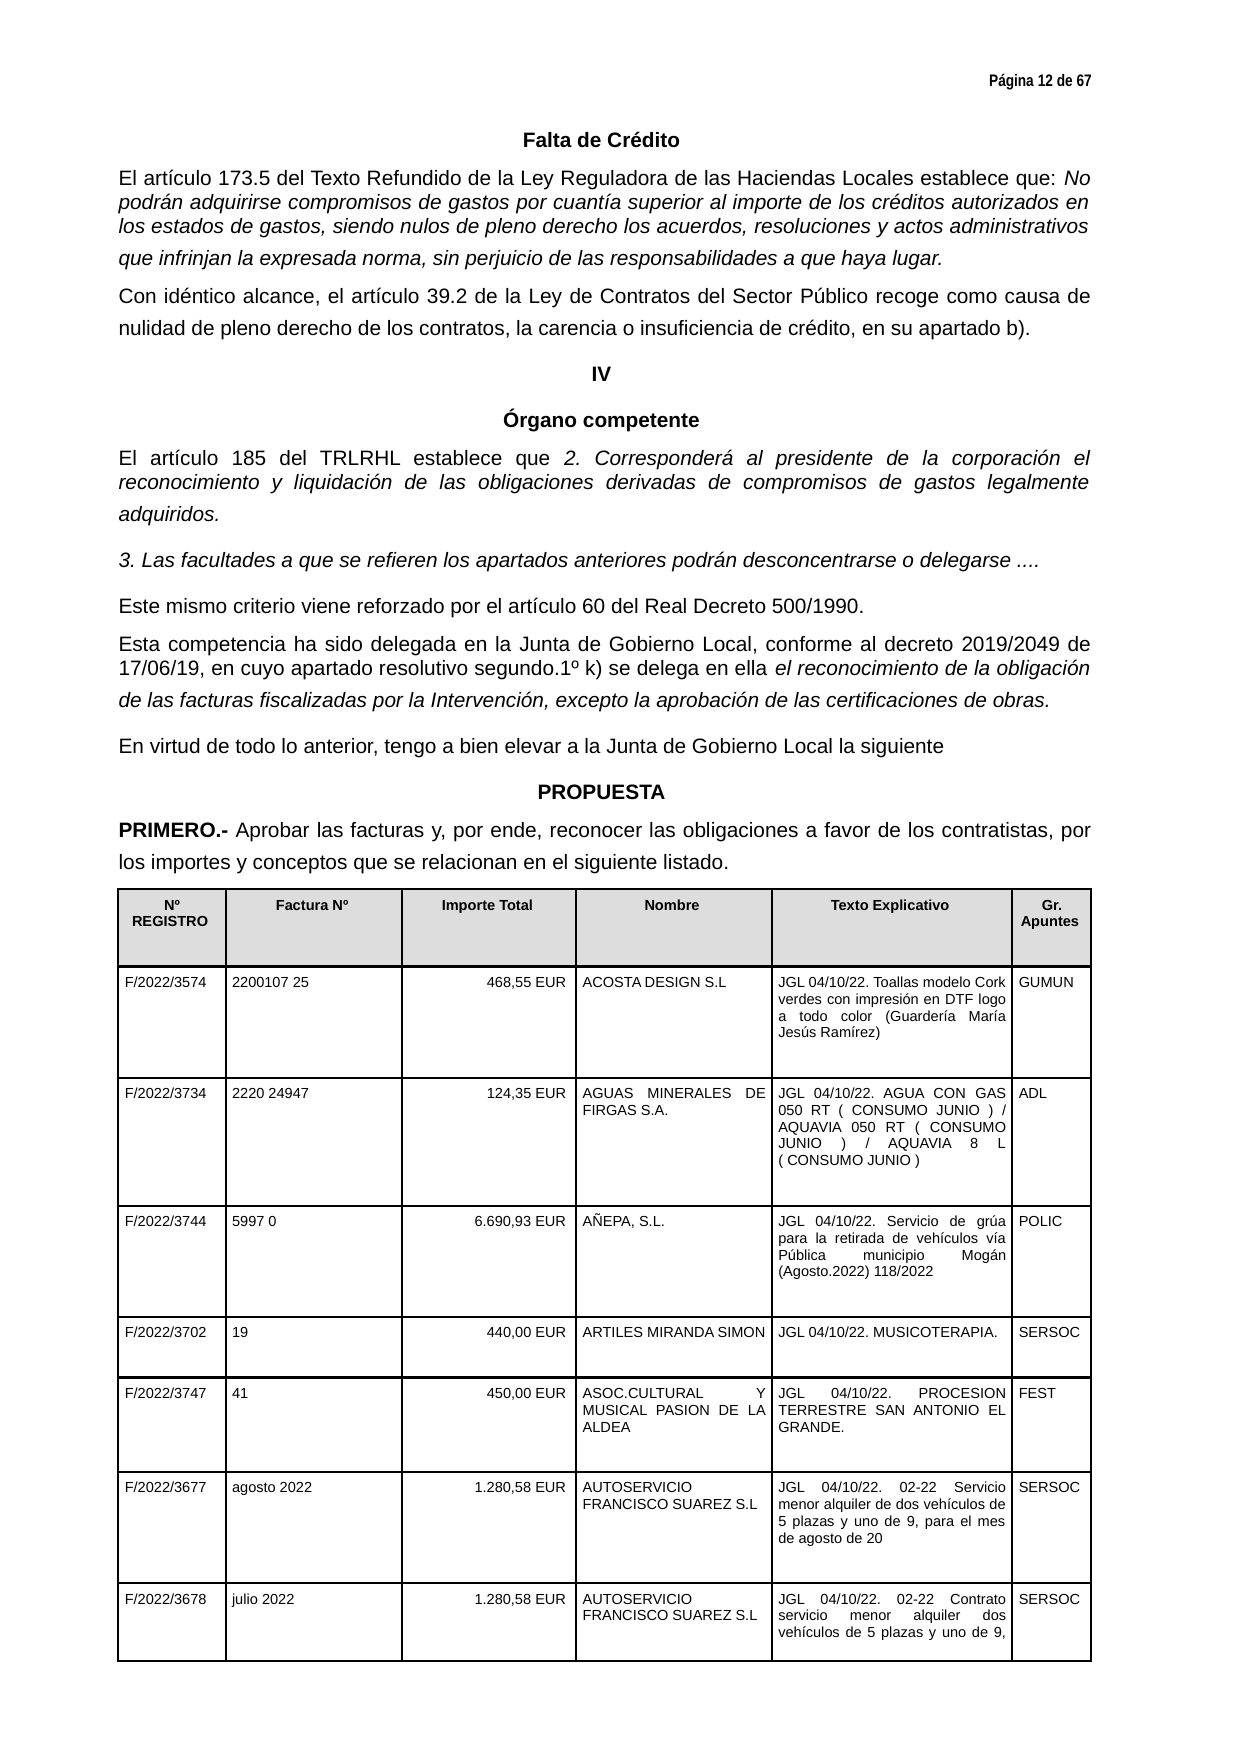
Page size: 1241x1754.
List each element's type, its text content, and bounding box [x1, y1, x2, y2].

table_cell 5997 0 [227, 1207, 401, 1316]
table_cell JGL 04/10/22. 02-22 Servicio menor alquiler de dos vehículos de 5 plazas y uno de 9, para el mes de agosto de 20 [773, 1473, 1011, 1582]
table_cell AUTOSERVICIO FRANCISCO SUAREZ S.L [577, 1584, 771, 1659]
table_cell 1.280,58 EUR [403, 1584, 575, 1659]
table_cell F/2022/3574 [119, 968, 225, 1077]
table_cell 2200107 25 [227, 968, 401, 1077]
table_cell 124,35 EUR [403, 1079, 575, 1204]
table_cell ADL [1013, 1079, 1090, 1204]
table_header Nombre [577, 890, 771, 965]
table_cell ACOSTA DESIGN S.L [577, 968, 771, 1077]
table_cell SERSOC [1013, 1584, 1090, 1659]
text PROPUESTA [118, 772, 1092, 805]
table_cell POLIC [1013, 1207, 1090, 1316]
text Esta competencia ha sido delegada en la Junta de Gobierno Local, conforme al decreto 2019/2049 de 17/06/19, en cuyo apartado resolutivo segundo.1º k) se delega en ella el reconocimiento de la obligación de las facturas fiscalizadas por la Intervención, excepto la aprobación de las certificaciones de obras. [118, 632, 1092, 713]
table_cell AÑEPA, S.L. [577, 1207, 771, 1316]
text IV [118, 354, 1092, 387]
text En virtud de todo lo anterior, tengo a bien elevar a la Junta de Gobierno Local la siguiente [118, 726, 1092, 759]
table_cell F/2022/3677 [119, 1473, 225, 1582]
table_cell SERSOC [1013, 1473, 1090, 1582]
table_cell JGL 04/10/22. 02-22 Contrato servicio menor alquiler dos vehículos de 5 plazas y uno de 9, [773, 1584, 1011, 1659]
table_cell JGL 04/10/22. Toallas modelo Cork verdes con impresión en DTF logo a todo color (Guardería María Jesús Ramírez) [773, 968, 1011, 1077]
table_cell F/2022/3702 [119, 1318, 225, 1376]
table_cell AUTOSERVICIO FRANCISCO SUAREZ S.L [577, 1473, 771, 1582]
table_cell ASOC.CULTURAL Y MUSICAL PASION DE LA ALDEA [577, 1379, 771, 1471]
table_cell 468,55 EUR [403, 968, 575, 1077]
table_cell JGL 04/10/22. AGUA CON GAS 050 RT ( CONSUMO JUNIO ) / AQUAVIA 050 RT ( CONSUMO JUNIO ) / AQUAVIA 8 L ( CONSUMO JUNIO ) [773, 1079, 1011, 1204]
table_header Nº REGISTRO [119, 890, 225, 965]
text Falta de Crédito [118, 120, 1092, 153]
text El artículo 185 del TRLRHL establece que 2. Corresponderá al presidente de la corporación el reconocimiento y liquidación de las obligaciones derivadas de compromisos de gastos legalmente adquiridos. [118, 446, 1092, 527]
table_cell F/2022/3678 [119, 1584, 225, 1659]
text El artículo 173.5 del Texto Refundido de la Ley Reguladora de las Haciendas Locales establece que: No podrán adquirirse compromisos de gastos por cuantía superior al importe de los créditos autorizados en los estados de gastos, siendo nulos de pleno derecho los acuerdos, resoluciones y actos administrativos que infrinjan la expresada norma, sin perjuicio de las responsabilidades a que haya lugar. [118, 166, 1092, 271]
table_cell F/2022/3744 [119, 1207, 225, 1316]
table_cell JGL 04/10/22. PROCESION TERRESTRE SAN ANTONIO EL GRANDE. [773, 1379, 1011, 1471]
table_cell SERSOC [1013, 1318, 1090, 1376]
table_cell 6.690,93 EUR [403, 1207, 575, 1316]
table_cell 2220 24947 [227, 1079, 401, 1204]
text Este mismo criterio viene reforzado por el artículo 60 del Real Decreto 500/1990. [118, 586, 1092, 619]
table_header Texto Explicativo [773, 890, 1011, 965]
table_cell GUMUN [1013, 968, 1090, 1077]
table_header Importe Total [403, 890, 575, 965]
table_cell JGL 04/10/22. MUSICOTERAPIA. [773, 1318, 1011, 1376]
table_cell 450,00 EUR [403, 1379, 575, 1471]
table_cell F/2022/3734 [119, 1079, 225, 1204]
table_cell 440,00 EUR [403, 1318, 575, 1376]
table_header Factura Nº [227, 890, 401, 965]
table_cell ARTILES MIRANDA SIMON [577, 1318, 771, 1376]
table_cell 41 [227, 1379, 401, 1471]
table_cell 19 [227, 1318, 401, 1376]
text Órgano competente [118, 400, 1092, 433]
table_cell JGL 04/10/22. Servicio de grúa para la retirada de vehículos vía Pública municipio Mogán (Agosto.2022) 118/2022 [773, 1207, 1011, 1316]
table_cell julio 2022 [227, 1584, 401, 1659]
text 3. Las facultades a que se refieren los apartados anteriores podrán desconcentrarse o delegarse .... [118, 540, 1092, 573]
table_cell 1.280,58 EUR [403, 1473, 575, 1582]
text Con idéntico alcance, el artículo 39.2 de la Ley de Contratos del Sector Público recoge como causa de nulidad de pleno derecho de los contratos, la carencia o insuficiencia de crédito, en su apartado b). [118, 284, 1092, 341]
table_cell agosto 2022 [227, 1473, 401, 1582]
table_cell F/2022/3747 [119, 1379, 225, 1471]
text PRIMERO.- Aprobar las facturas y, por ende, reconocer las obligaciones a favor de los contratistas, por los importes y conceptos que se relacionan en el siguiente listado. [118, 818, 1092, 875]
table_cell AGUAS MINERALES DE FIRGAS S.A. [577, 1079, 771, 1204]
table_cell FEST [1013, 1379, 1090, 1471]
table_header Gr. Apuntes [1013, 890, 1090, 965]
